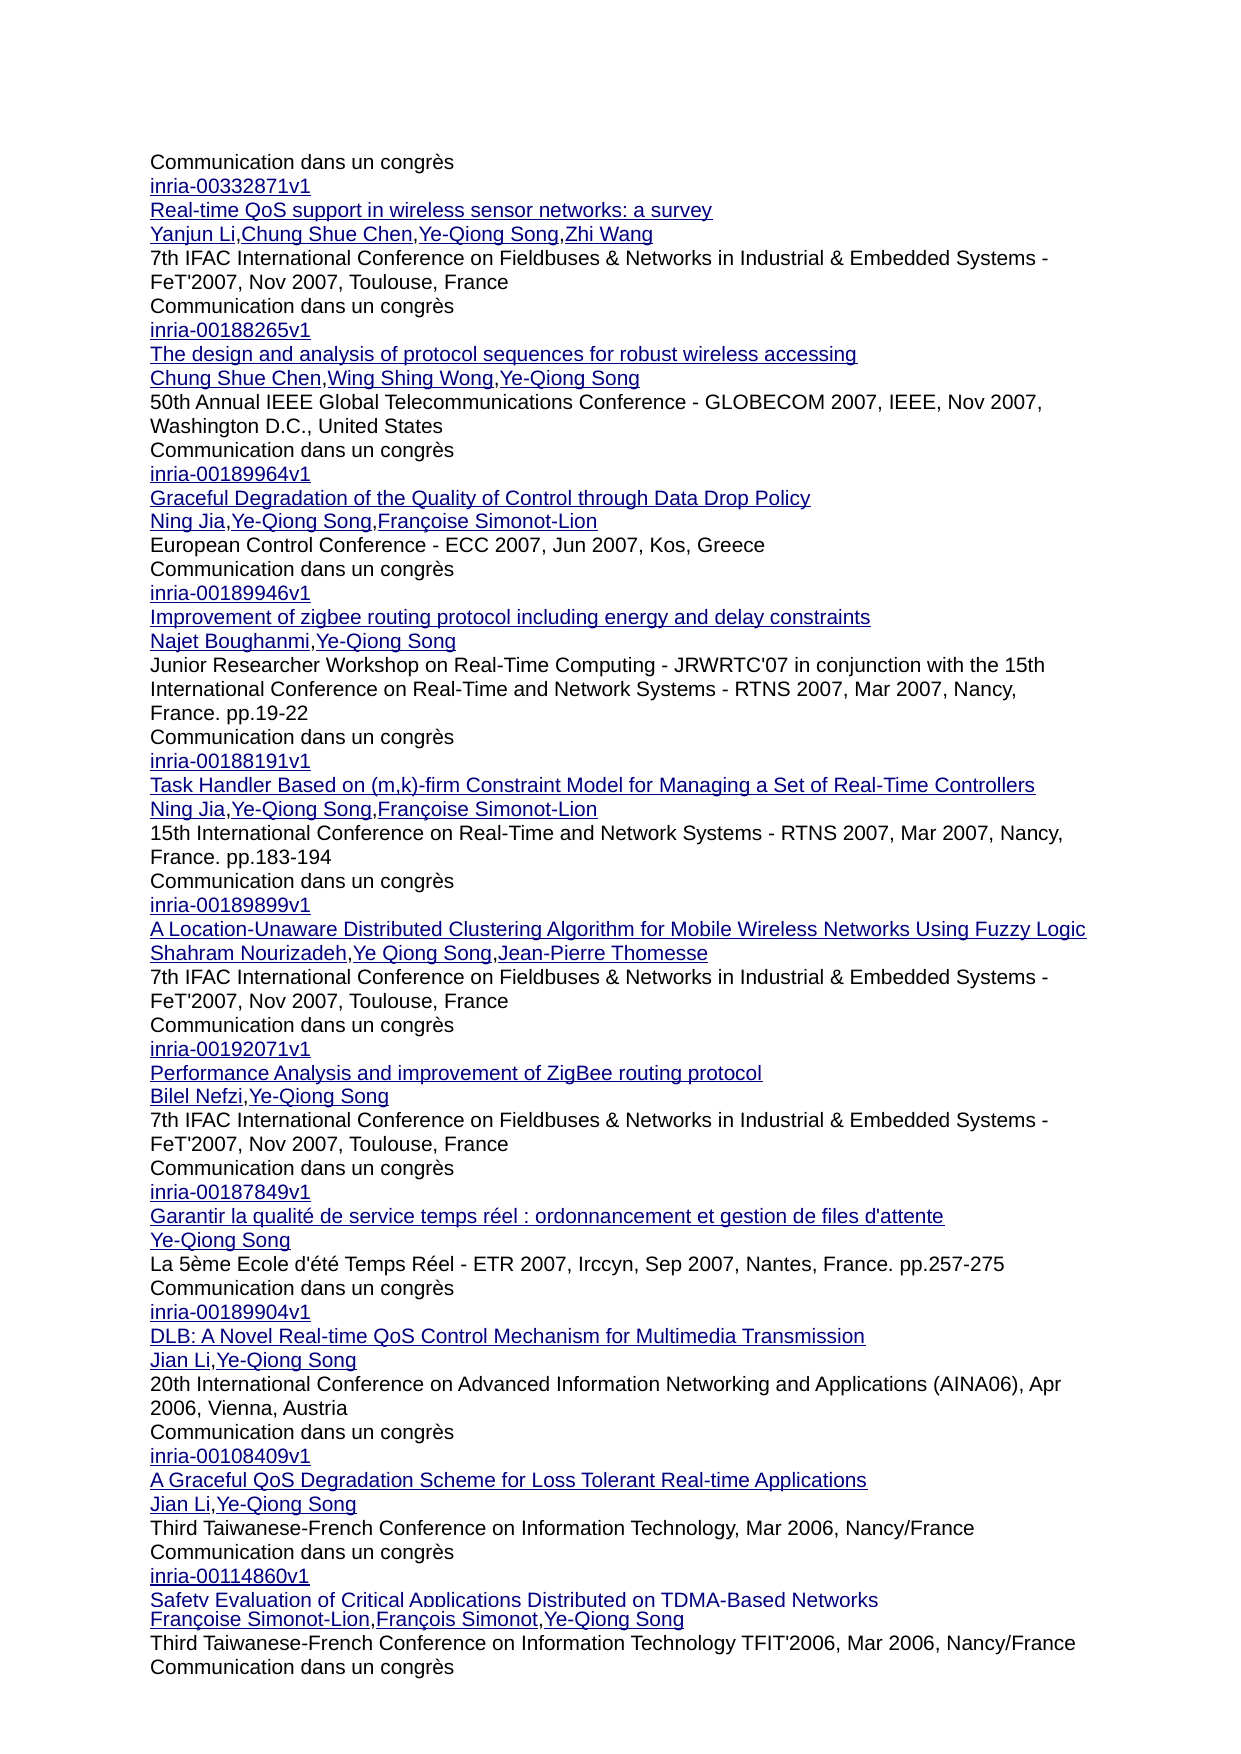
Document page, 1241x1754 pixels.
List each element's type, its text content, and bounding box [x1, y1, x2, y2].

table_cell A Graceful QoS Degradation Scheme for Loss Tolerant Real-time Applications Jian Li,Ye-Qiong Song Third Taiwanese-French Conference on Information Technology, Mar 2006, Nancy/France Communication dans un congrès inria-00114860v1 [150, 1468, 1090, 1587]
table_cell Performance Analysis and improvement of ZigBee routing protocol Bilel Nefzi,Ye-Qiong Song 7th IFAC International Conference on Fieldbuses & Networks in Industrial & Embedded Systems - FeT'2007, Nov 2007, Toulouse, France Communication dans un congrès inria-00187849v1 [150, 1060, 1090, 1204]
table_cell A Location-Unaware Distributed Clustering Algorithm for Mobile Wireless Networks Using Fuzzy Logic Shahram Nourizadeh,Ye Qiong Song,Jean-Pierre Thomesse 7th IFAC International Conference on Fieldbuses & Networks in Industrial & Embedded Systems - FeT'2007, Nov 2007, Toulouse, France Communication dans un congrès inria-00192071v1 [150, 917, 1090, 1060]
table_cell Improvement of zigbee routing protocol including energy and delay constraints Najet Boughanmi,Ye-Qiong Song Junior Researcher Workshop on Real-Time Computing - JRWRTC'07 in conjunction with the 15th International Conference on Real-Time and Network Systems - RTNS 2007, Mar 2007, Nancy, France. pp.19-22 Communication dans un congrès inria-00188191v1 [150, 605, 1090, 773]
table_cell Task Handler Based on (m,k)-firm Constraint Model for Managing a Set of Real-Time Controllers Ning Jia,Ye-Qiong Song,Françoise Simonot-Lion 15th International Conference on Real-Time and Network Systems - RTNS 2007, Mar 2007, Nancy, France. pp.183-194 Communication dans un congrès inria-00189899v1 [150, 773, 1090, 917]
table_cell The design and analysis of protocol sequences for robust wireless accessing Chung Shue Chen,Wing Shing Wong,Ye-Qiong Song 50th Annual IEEE Global Telecommunications Conference - GLOBECOM 2007, IEEE, Nov 2007, Washington D.C., United States Communication dans un congrès inria-00189964v1 [150, 342, 1090, 485]
table_cell Graceful Degradation of the Quality of Control through Data Drop Policy Ning Jia,Ye-Qiong Song,Françoise Simonot-Lion European Control Conference - ECC 2007, Jun 2007, Kos, Greece Communication dans un congrès inria-00189946v1 [150, 485, 1090, 605]
table_cell Communication dans un congrès inria-00332871v1 [150, 150, 1090, 198]
table_cell Garantir la qualité de service temps réel : ordonnancement et gestion de files d'attente Ye-Qiong Song La 5ème Ecole d'été Temps Réel - ETR 2007, Irccyn, Sep 2007, Nantes, France. pp.257-275 Communication dans un congrès inria-00189904v1 [150, 1204, 1090, 1324]
table_cell DLB: A Novel Real-time QoS Control Mechanism for Multimedia Transmission Jian Li,Ye-Qiong Song 20th International Conference on Advanced Information Networking and Applications (AINA06), Apr 2006, Vienna, Austria Communication dans un congrès inria-00108409v1 [150, 1324, 1090, 1468]
table_cell Real-time QoS support in wireless sensor networks: a survey Yanjun Li,Chung Shue Chen,Ye-Qiong Song,Zhi Wang 7th IFAC International Conference on Fieldbuses & Networks in Industrial & Embedded Systems - FeT'2007, Nov 2007, Toulouse, France Communication dans un congrès inria-00188265v1 [150, 198, 1090, 342]
table_cell Safety Evaluation of Critical Applications Distributed on TDMA-Based Networks Françoise Simonot-Lion,François Simonot,Ye-Qiong Song Third Taiwanese-French Conference on Information Technology TFIT'2006, Mar 2006, Nancy/France Communication dans un congrès [150, 1588, 1090, 1679]
